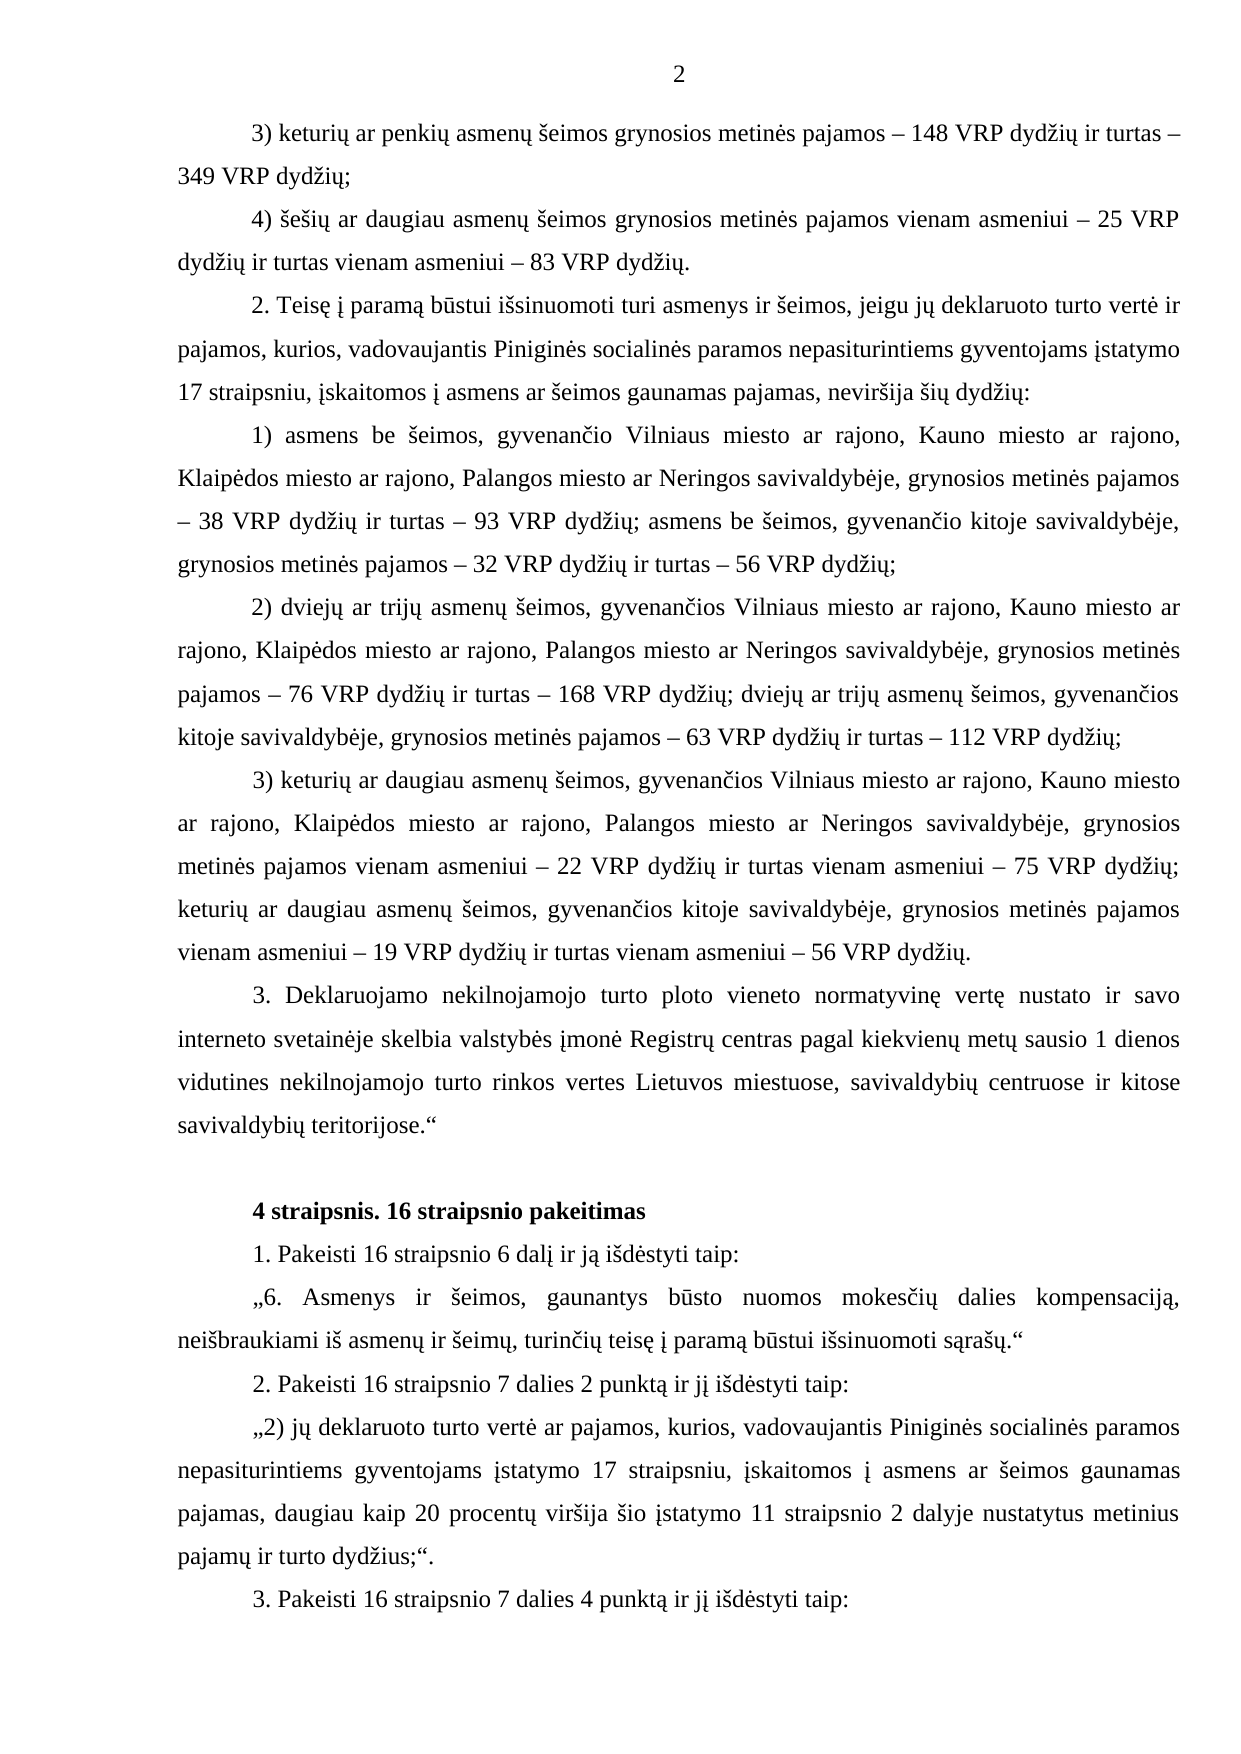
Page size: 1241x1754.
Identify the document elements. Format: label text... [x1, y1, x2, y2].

text 2. Pakeisti 16 straipsnio 7 dalies 2 punktą ir jį išdėstyti taip: [177, 1369, 1181, 1397]
text 3) keturių ar daugiau asmenų šeimos, gyvenančios Vilniaus miesto ar rajono, Kauno miesto ar rajono, Klaipėdos miesto ar rajono, Palangos miesto ar Neringos savivaldybėje, grynosios metinės pajamos vienam asmeniui – 22 VRP dydžių ir turtas vienam asmeniui – 75 VRP dydžių; keturių ar daugiau asmenų šeimos, gyvenančios kitoje savivaldybėje, grynosios metinės pajamos vienam asmeniui – 19 VRP dydžių ir turtas vienam asmeniui – 56 VRP dydžių. [177, 765, 1181, 966]
text 4 straipsnis. 16 straipsnio pakeitimas [252, 1196, 1181, 1225]
text 1) asmens be šeimos, gyvenančio Vilniaus miesto ar rajono, Kauno miesto ar rajono, Klaipėdos miesto ar rajono, Palangos miesto ar Neringos savivaldybėje, grynosios metinės pajamos – 38 VRP dydžių ir turtas – 93 VRP dydžių; asmens be šeimos, gyvenančio kitoje savivaldybėje, grynosios metinės pajamos – 32 VRP dydžių ir turtas – 56 VRP dydžių; [177, 420, 1181, 578]
text 1. Pakeisti 16 straipsnio 6 dalį ir ją išdėstyti taip: [252, 1239, 1181, 1268]
text „6. Asmenys ir šeimos, gaunantys būsto nuomos mokesčių dalies kompensaciją, neišbraukiami iš asmenų ir šeimų, turinčių teisę į paramą būstui išsinuomoti sąrašų.“ [177, 1282, 1181, 1354]
text 2) dviejų ar trijų asmenų šeimos, gyvenančios Vilniaus miesto ar rajono, Kauno miesto ar rajono, Klaipėdos miesto ar rajono, Palangos miesto ar Neringos savivaldybėje, grynosios metinės pajamos – 76 VRP dydžių ir turtas – 168 VRP dydžių; dviejų ar trijų asmenų šeimos, gyvenančios kitoje savivaldybėje, grynosios metinės pajamos – 63 VRP dydžių ir turtas – 112 VRP dydžių; [177, 592, 1181, 751]
text 2. Teisę į paramą būstui išsinuomoti turi asmenys ir šeimos, jeigu jų deklaruoto turto vertė ir pajamos, kurios, vadovaujantis Piniginės socialinės paramos nepasiturintiems gyventojams įstatymo 17 straipsniu, įskaitomos į asmens ar šeimos gaunamas pajamas, neviršija šių dydžių: [177, 291, 1181, 406]
text 3. Pakeisti 16 straipsnio 7 dalies 4 punktą ir jį išdėstyti taip: [177, 1584, 1181, 1613]
text 3) keturių ar penkių asmenų šeimos grynosios metinės pajamos – 148 VRP dydžių ir turtas – 349 VRP dydžių; [177, 118, 1181, 190]
text 4) šešių ar daugiau asmenų šeimos grynosios metinės pajamos vienam asmeniui – 25 VRP dydžių ir turtas vienam asmeniui – 83 VRP dydžių. [177, 204, 1181, 276]
text 3. Deklaruojamo nekilnojamojo turto ploto vieneto normatyvinę vertę nustato ir savo interneto svetainėje skelbia valstybės įmonė Registrų centras pagal kiekvienų metų sausio 1 dienos vidutines nekilnojamojo turto rinkos vertes Lietuvos miestuose, savivaldybių centruose ir kitose savivaldybių teritorijose.“ [177, 981, 1181, 1139]
text „2) jų deklaruoto turto vertė ar pajamos, kurios, vadovaujantis Piniginės socialinės paramos nepasiturintiems gyventojams įstatymo 17 straipsniu, įskaitomos į asmens ar šeimos gaunamas pajamas, daugiau kaip 20 procentų viršija šio įstatymo 11 straipsnio 2 dalyje nustatytus metinius pajamų ir turto dydžius;“. [177, 1412, 1181, 1570]
